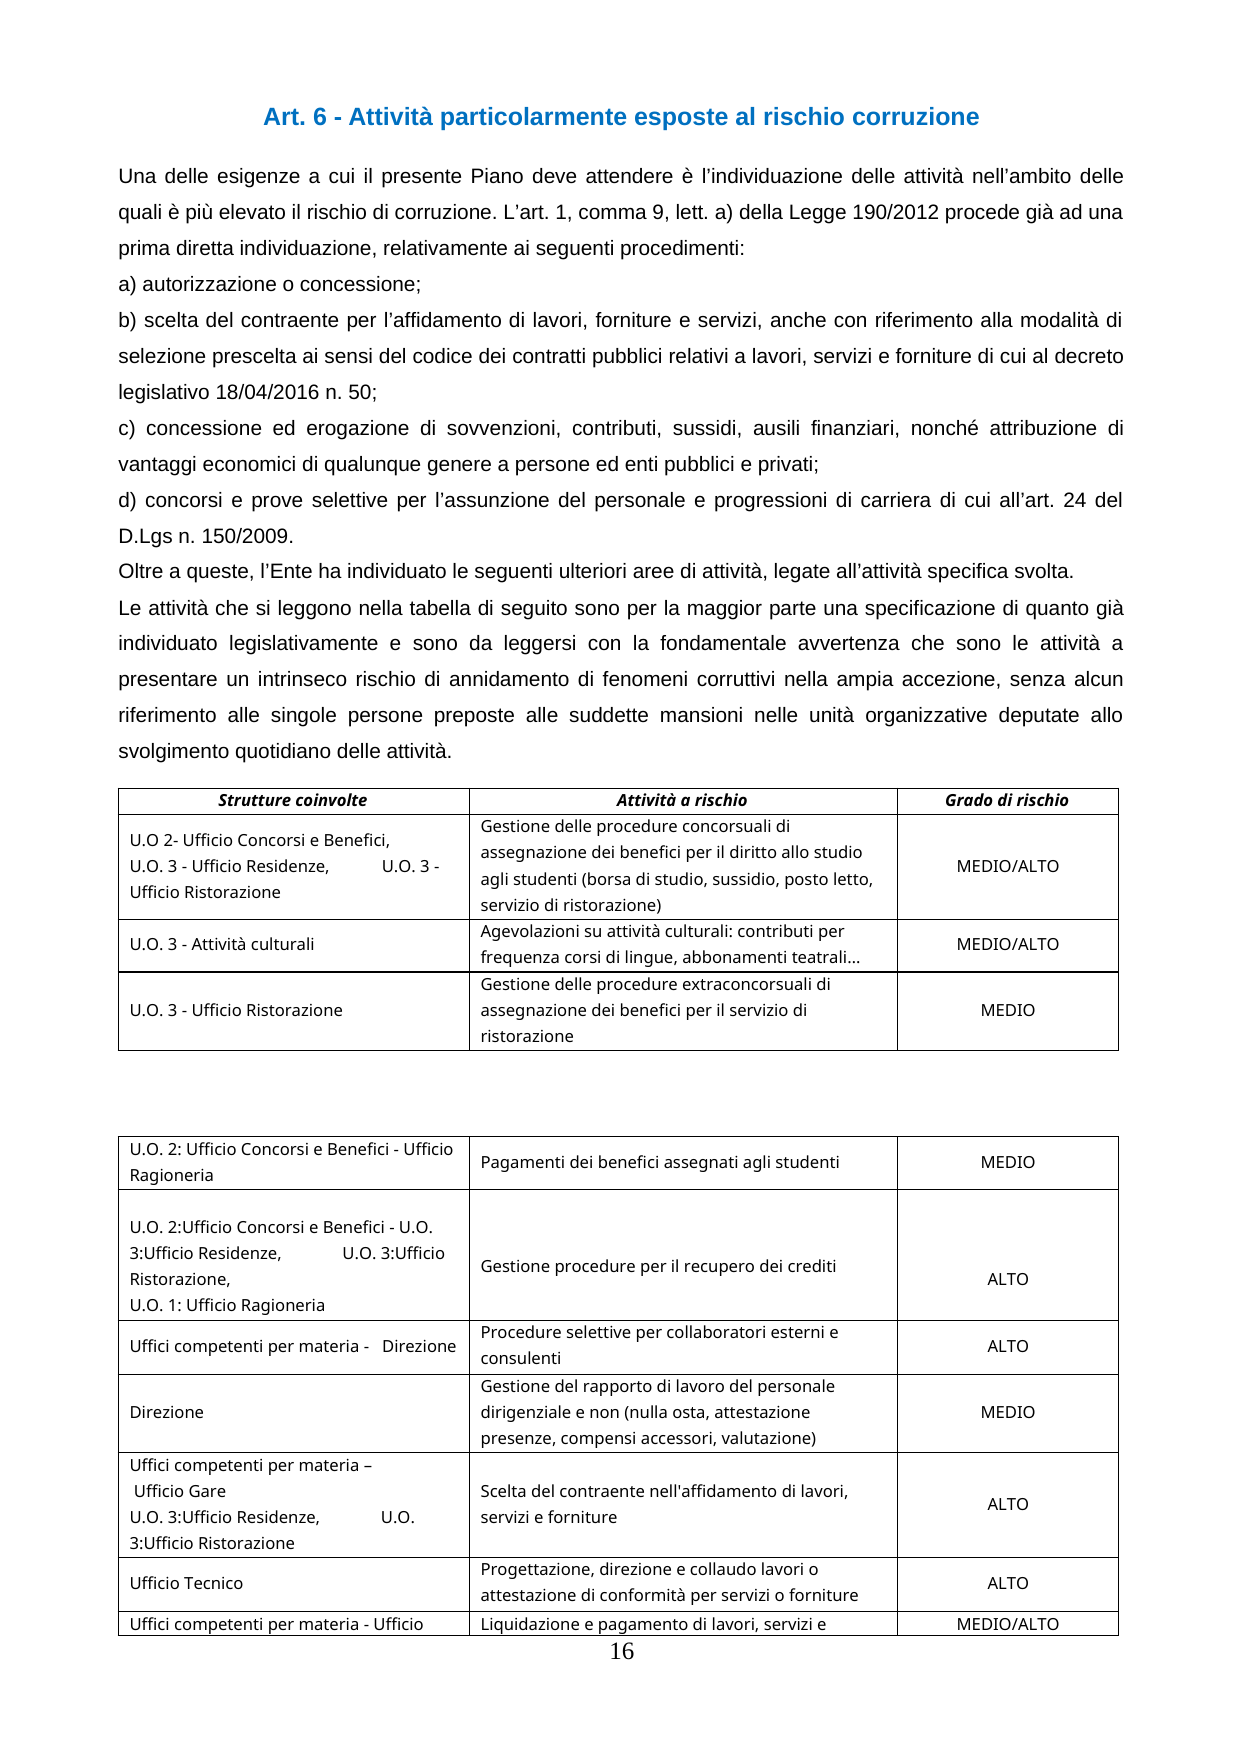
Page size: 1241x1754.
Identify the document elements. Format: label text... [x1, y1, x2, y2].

table_cell Gestione procedure per il recupero dei crediti [470, 1190, 897, 1319]
table_header Grado di rischio [898, 789, 1118, 814]
text Le attività che si leggono nella tabella di seguito sono per la maggior parte una specificazione di quanto già individuato legislativamente e sono da leggersi con la fondamentale avvertenza che sono le attività a presentare un intrinseco rischio di annidamento di fenomeni corruttivi nella ampia accezione, senza alcun riferimento alle singole persone preposte alle suddette mansioni nelle unità organizzative deputate allo svolgimento quotidiano delle attività. [118, 595, 1125, 763]
text Una delle esigenze a cui il presente Piano deve attendere è l’individuazione delle attività nell’ambito delle quali è più elevato il rischio di corruzione. L’art. 1, comma 9, lett. a) della Legge 190/2012 procede già ad una prima diretta individuazione, relativamente ai seguenti procedimenti: [118, 164, 1125, 260]
table_cell MEDIO/ALTO [898, 1612, 1118, 1635]
text c) concessione ed erogazione di sovvenzioni, contributi, sussidi, ausili finanziari, nonché attribuzione di vantaggi economici di qualunque genere a persone ed enti pubblici e privati; [118, 416, 1125, 476]
table_cell Uffici competenti per materia - Ufficio [119, 1612, 469, 1635]
table_cell U.O. 2:Ufficio Concorsi e Benefici - U.O. 3:Ufficio Residenze, U.O. 3:Ufficio Ristorazione, U.O. 1: Ufficio Ragioneria [119, 1190, 469, 1319]
table_cell MEDIO [898, 1375, 1118, 1452]
table_cell U.O. 3 - Attività culturali [119, 920, 469, 971]
table_cell MEDIO/ALTO [898, 920, 1118, 971]
table_header Pagamenti dei benefici assegnati agli studenti [470, 1137, 897, 1189]
table_cell ALTO [898, 1558, 1118, 1611]
table_cell Progettazione, direzione e collaudo lavori o attestazione di conformità per servizi o forniture [470, 1558, 897, 1611]
table_header Attività a rischio [470, 789, 897, 814]
table_cell Gestione del rapporto di lavoro del personale dirigenziale e non (nulla osta, attestazione presenze, compensi accessori, valutazione) [470, 1375, 897, 1452]
text b) scelta del contraente per l’affidamento di lavori, forniture e servizi, anche con riferimento alla modalità di selezione prescelta ai sensi del codice dei contratti pubblici relativi a lavori, servizi e forniture di cui al decreto legislativo 18/04/2016 n. 50; [118, 308, 1125, 404]
table_cell Uffici competenti per materia – Ufficio Gare U.O. 3:Ufficio Residenze, U.O. 3:Ufficio Ristorazione [119, 1453, 469, 1557]
table_cell Direzione [119, 1375, 469, 1452]
table_header MEDIO [898, 1137, 1118, 1189]
table_cell Liquidazione e pagamento di lavori, servizi e [470, 1612, 897, 1635]
table_cell U.O 2- Ufficio Concorsi e Benefici, U.O. 3 - Ufficio Residenze, U.O. 3 - Ufficio Ristorazione [119, 815, 469, 919]
text a) autorizzazione o concessione; [118, 272, 1125, 296]
text d) concorsi e prove selettive per l’assunzione del personale e progressioni di carriera di cui all’art. 24 del D.Lgs n. 150/2009. [118, 487, 1125, 547]
table_cell Agevolazioni su attività culturali: contributi per frequenza corsi di lingue, abbonamenti teatrali… [470, 920, 897, 971]
table_cell ALTO [898, 1190, 1118, 1319]
text Oltre a queste, l’Ente ha individuato le seguenti ulteriori aree di attività, legate all’attività specifica svolta. [118, 559, 1125, 583]
table_cell Gestione delle procedure concorsuali di assegnazione dei benefici per il diritto allo studio agli studenti (borsa di studio, sussidio, posto letto, servizio di ristorazione) [470, 815, 897, 919]
table_header U.O. 2: Ufficio Concorsi e Benefici - Ufficio Ragioneria [119, 1137, 469, 1189]
table_cell MEDIO/ALTO [898, 815, 1118, 919]
table_cell ALTO [898, 1321, 1118, 1374]
table_cell ALTO [898, 1453, 1118, 1557]
table_cell Procedure selettive per collaboratori esterni e consulenti [470, 1321, 897, 1374]
table_cell Uffici competenti per materia - Direzione [119, 1321, 469, 1374]
table_cell Scelta del contraente nell'affidamento di lavori, servizi e forniture [470, 1453, 897, 1557]
table_cell MEDIO [898, 973, 1118, 1050]
table_cell Gestione delle procedure extraconcorsuali di assegnazione dei benefici per il servizio di ristorazione [470, 973, 897, 1050]
table_cell U.O. 3 - Ufficio Ristorazione [119, 973, 469, 1050]
table_cell Ufficio Tecnico [119, 1558, 469, 1611]
table_header Strutture coinvolte [119, 789, 469, 814]
subtitle Art. 6 - Attività particolarmente esposte al rischio corruzione [118, 102, 1125, 131]
